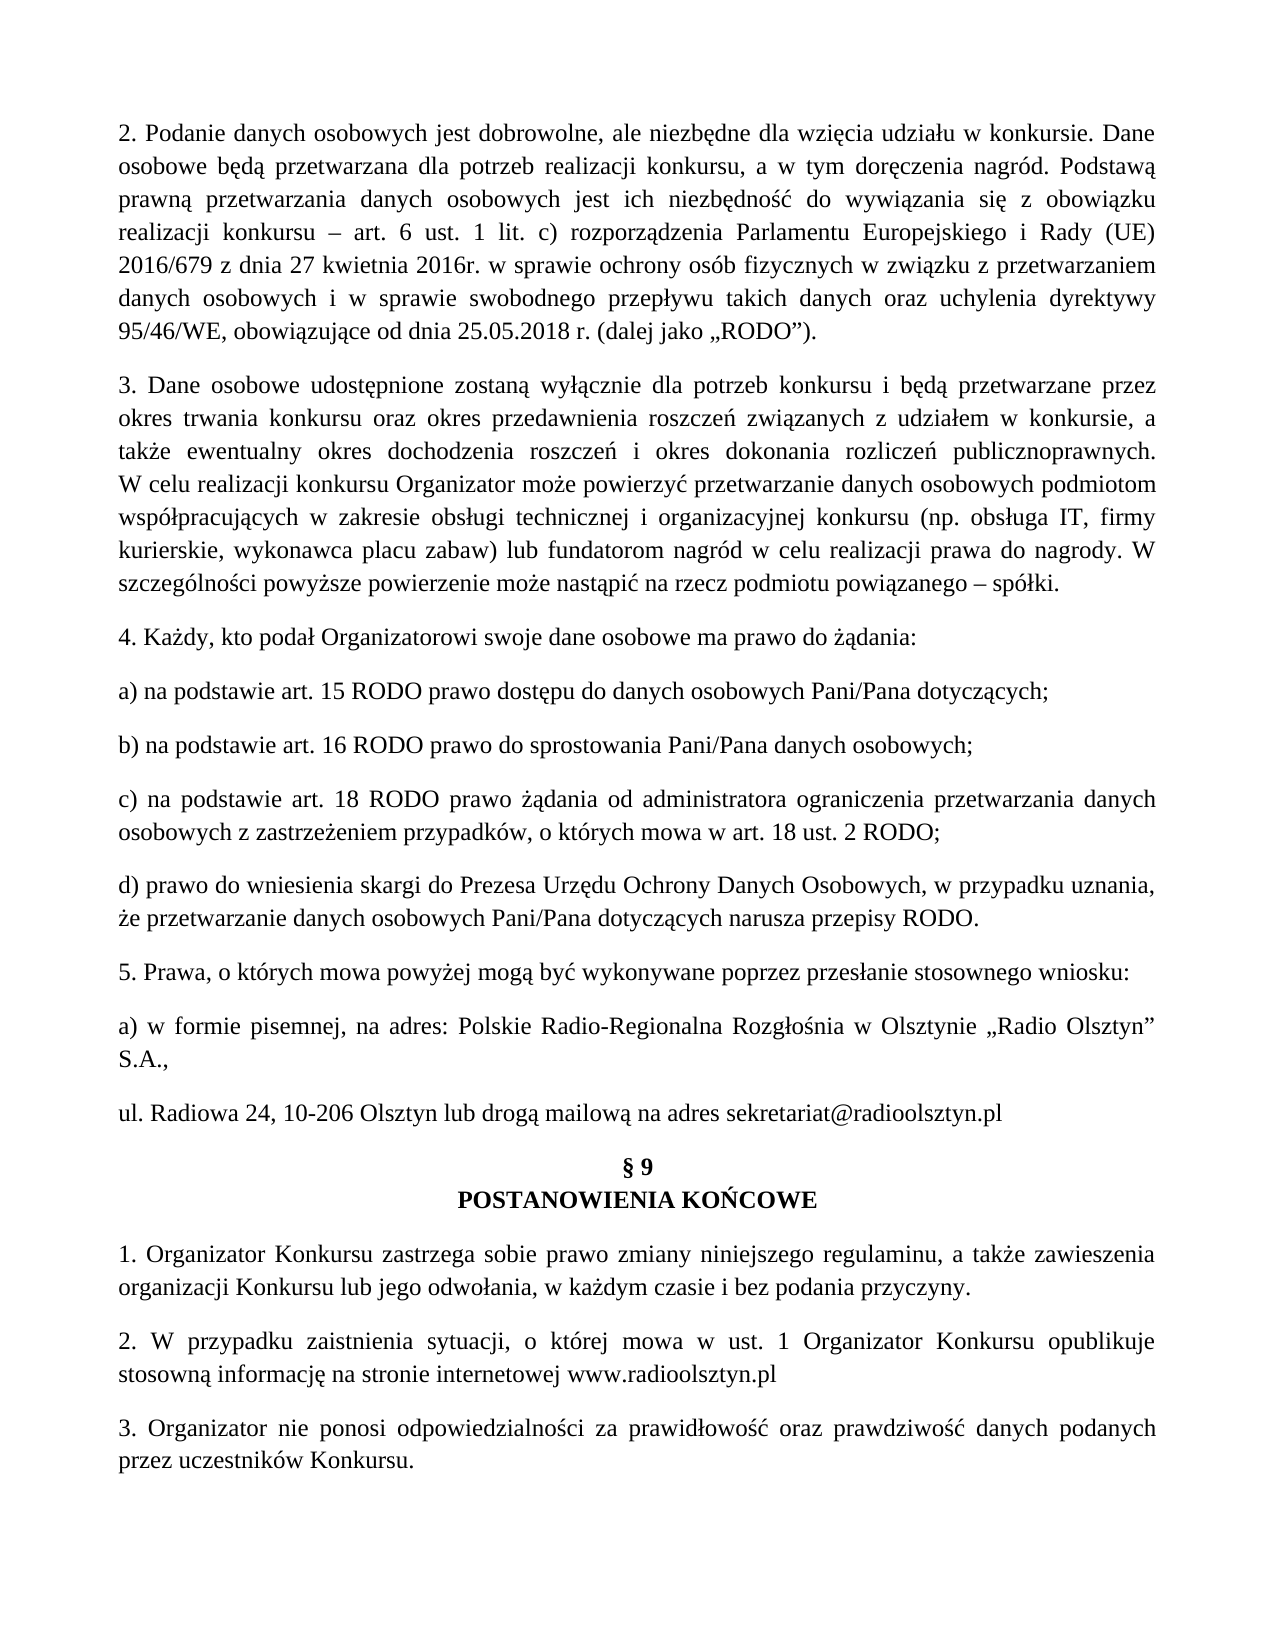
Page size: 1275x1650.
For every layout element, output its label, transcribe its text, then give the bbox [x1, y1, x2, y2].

text a) na podstawie art. 15 RODO prawo dostępu do danych osobowych Pani/Pana dotyczących; [118, 676, 1157, 705]
text 3. Organizator nie ponosi odpowiedzialności za prawidłowość oraz prawdziwość danych podanych przez uczestników Konkursu. [118, 1413, 1157, 1474]
text § 9 POSTANOWIENIA KOŃCOWE [118, 1152, 1157, 1214]
text 3. Dane osobowe udostępnione zostaną wyłącznie dla potrzeb konkursu i będą przetwarzane przez okres trwania konkursu oraz okres przedawnienia roszczeń związanych z udziałem w konkursie, a także ewentualny okres dochodzenia roszczeń i okres dokonania rozliczeń publicznoprawnych. W celu realizacji konkursu Organizator może powierzyć przetwarzanie danych osobowych podmiotom współpracujących w zakresie obsługi technicznej i organizacyjnej konkursu (np. obsługa IT, firmy kurierskie, wykonawca placu zabaw) lub fundatorom nagród w celu realizacji prawa do nagrody. W szczególności powyższe powierzenie może nastąpić na rzecz podmiotu powiązanego – spółki. [118, 370, 1157, 597]
text 5. Prawa, o których mowa powyżej mogą być wykonywane poprzez przesłanie stosownego wniosku: [118, 957, 1157, 986]
text 1. Organizator Konkursu zastrzega sobie prawo zmiany niniejszego regulaminu, a także zawieszenia organizacji Konkursu lub jego odwołania, w każdym czasie i bez podania przyczyny. [118, 1239, 1157, 1301]
text ul. Radiowa 24, 10-206 Olsztyn lub drogą mailową na adres sekretariat@radioolsztyn.pl [118, 1098, 1157, 1127]
text c) na podstawie art. 18 RODO prawo żądania od administratora ograniczenia przetwarzania danych osobowych z zastrzeżeniem przypadków, o których mowa w art. 18 ust. 2 RODO; [118, 784, 1157, 845]
text 4. Każdy, kto podał Organizatorowi swoje dane osobowe ma prawo do żądania: [118, 622, 1157, 651]
text b) na podstawie art. 16 RODO prawo do sprostowania Pani/Pana danych osobowych; [118, 730, 1157, 758]
text d) prawo do wniesienia skargi do Prezesa Urzędu Ochrony Danych Osobowych, w przypadku uznania, że przetwarzanie danych osobowych Pani/Pana dotyczących narusza przepisy RODO. [118, 871, 1157, 932]
text 2. Podanie danych osobowych jest dobrowolne, ale niezbędne dla wzięcia udziału w konkursie. Dane osobowe będą przetwarzana dla potrzeb realizacji konkursu, a w tym doręczenia nagród. Podstawą prawną przetwarzania danych osobowych jest ich niezbędność do wywiązania się z obowiązku realizacji konkursu – art. 6 ust. 1 lit. c) rozporządzenia Parlamentu Europejskiego i Rady (UE) 2016/679 z dnia 27 kwietnia 2016r. w sprawie ochrony osób fizycznych w związku z przetwarzaniem danych osobowych i w sprawie swobodnego przepływu takich danych oraz uchylenia dyrektywy 95/46/WE, obowiązujące od dnia 25.05.2018 r. (dalej jako „RODO”). [118, 118, 1157, 345]
text 2. W przypadku zaistnienia sytuacji, o której mowa w ust. 1 Organizator Konkursu opublikuje stosowną informację na stronie internetowej www.radioolsztyn.pl [118, 1326, 1157, 1387]
text a) w formie pisemnej, na adres: Polskie Radio-Regionalna Rozgłośnia w Olsztynie „Radio Olsztyn” S.A., [118, 1011, 1157, 1073]
